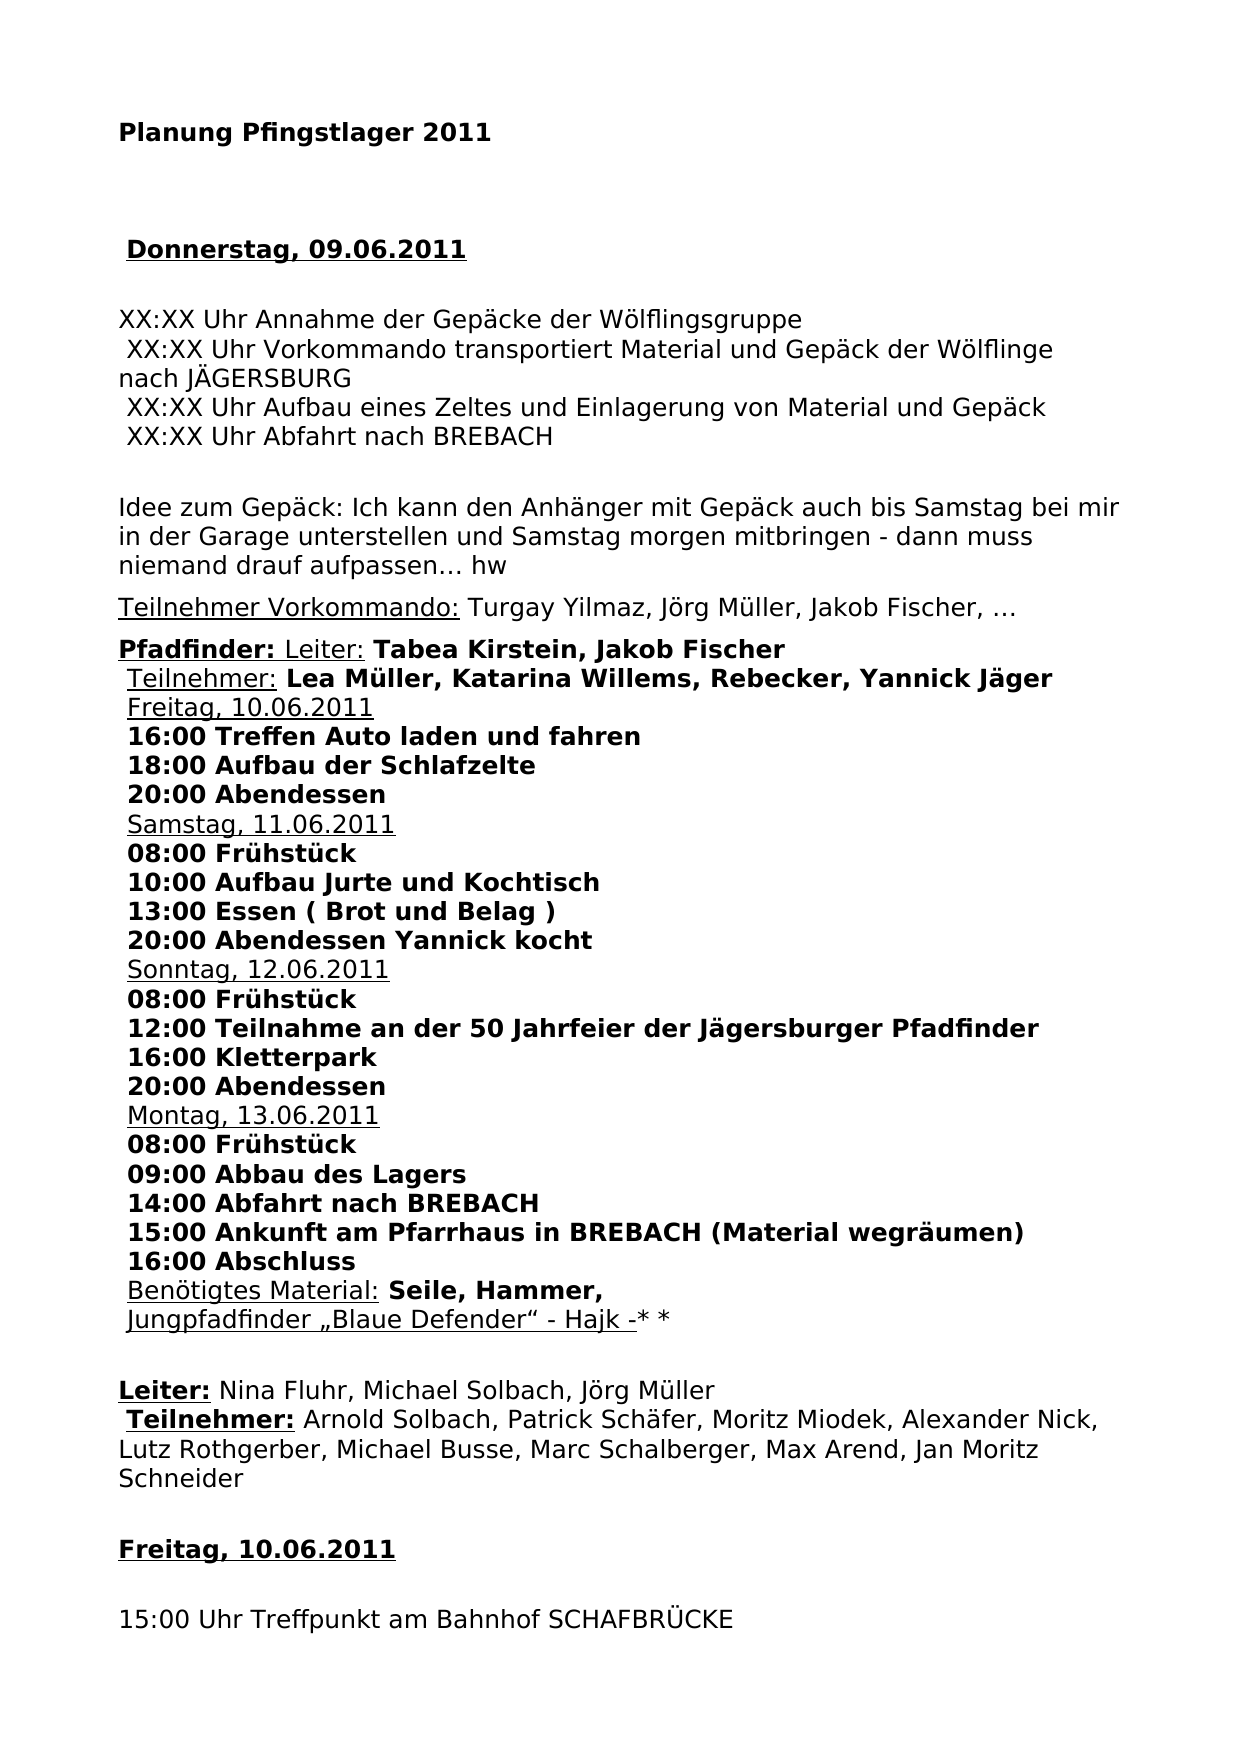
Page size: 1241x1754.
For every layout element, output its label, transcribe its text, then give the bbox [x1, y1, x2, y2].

text Idee zum Gepäck: Ich kann den Anhänger mit Gepäck auch bis Samstag bei mir in der Garage unterstellen und Samstag morgen mitbringen - dann muss niemand drauf aufpassen… hw [118, 493, 1122, 581]
text XX:XX Uhr Annahme der Gepäcke der Wölflingsgruppe XX:XX Uhr Vorkommando transportiert Material und Gepäck der Wölflinge nach JÄGERSBURG XX:XX Uhr Aufbau eines Zeltes und Einlagerung von Material und Gepäck XX:XX Uhr Abfahrt nach BREBACH [118, 306, 1122, 481]
text Leiter: Nina Fluhr, Michael Solbach, Jörg Müller Teilnehmer: Arnold Solbach, Patrick Schäfer, Moritz Miodek, Alexander Nick, Lutz Rothgerber, Michael Busse, Marc Schalberger, Max Arend, Jan Moritz Schneider [118, 1376, 1122, 1522]
text Freitag, 10.06.2011 [118, 1535, 1122, 1593]
text Planung Pfingstlager 2011 Donnerstag, 09.06.2011 [118, 118, 1122, 293]
text 15:00 Uhr Treffpunkt am Bahnhof SCHAFBRÜCKE [118, 1606, 1122, 1635]
text Teilnehmer Vorkommando: Turgay Yilmaz, Jörg Müller, Jakob Fischer, … [118, 593, 1122, 622]
text Pfadfinder: Leiter: Tabea Kirstein, Jakob Fischer Teilnehmer: Lea Müller, Katarina Willems, Rebecker, Yannick Jäger Freitag, 10.06.2011 16:00 Treffen Auto laden und fahren 18:00 Aufbau der Schlafzelte 20:00 Abendessen Samstag, 11.06.2011 08:00 Frühstück 10:00 Aufbau Jurte und Kochtisch 13:00 Essen ( Brot und Belag ) 20:00 Abendessen Yannick kocht Sonntag, 12.06.2011 08:00 Frühstück 12:00 Teilnahme an der 50 Jahrfeier der Jägersburger Pfadfinder 16:00 Kletterpark 20:00 Abendessen Montag, 13.06.2011 08:00 Frühstück 09:00 Abbau des Lagers 14:00 Abfahrt nach BREBACH 15:00 Ankunft am Pfarrhaus in BREBACH (Material wegräumen) 16:00 Abschluss Benötigtes Material: Seile, Hammer, Jungpfadfinder „Blaue Defender“ - Hajk -* * [118, 635, 1122, 1364]
